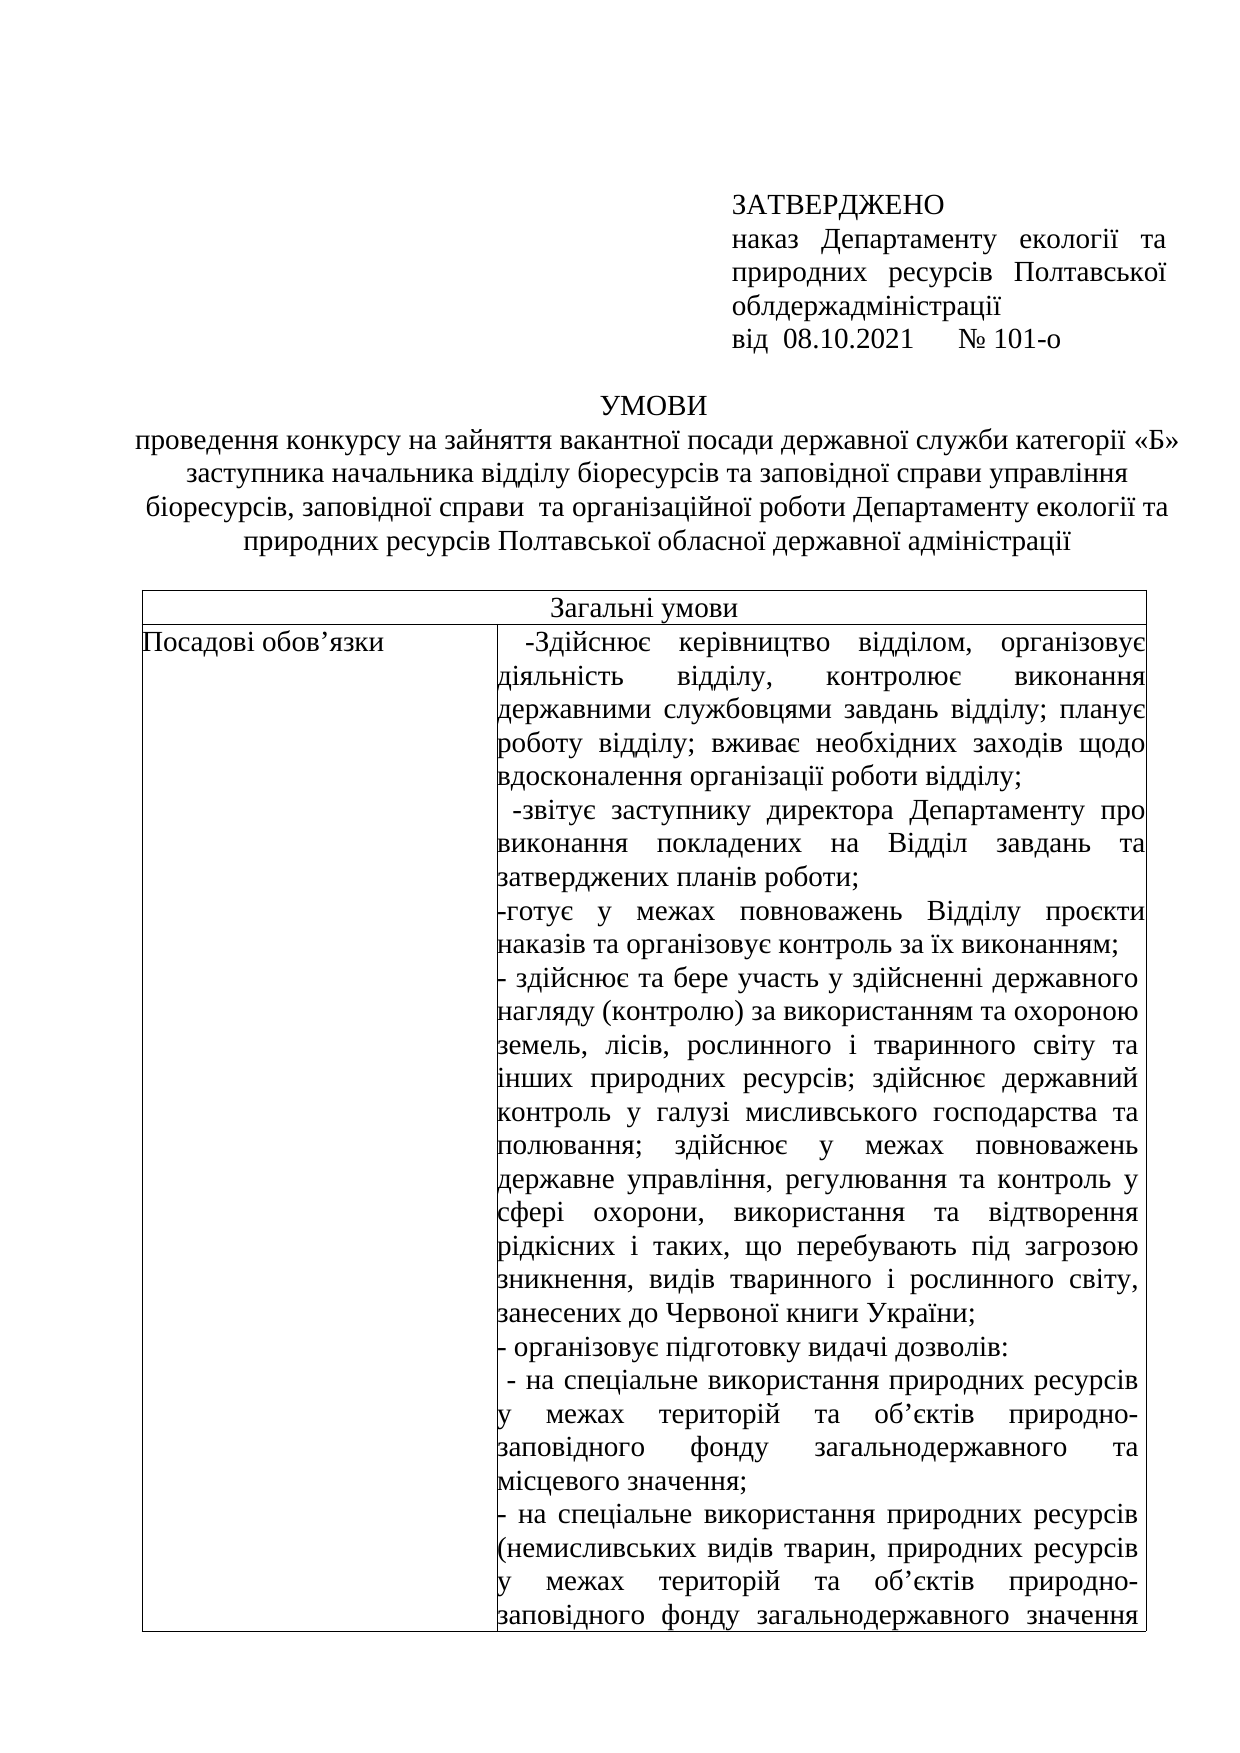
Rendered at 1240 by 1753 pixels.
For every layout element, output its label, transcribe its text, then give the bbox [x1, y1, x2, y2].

table_header ЗАТВЕРДЖЕНО наказ Департаменту екології та природних ресурсів Полтавської облдержадміністрації від 08.10.2021 № 101-о [732, 187, 1166, 355]
table_header Загальні умови [143, 591, 1146, 624]
table_cell -Здійснює керівництво відділом, організовує діяльність відділу, контролює виконання державними службовцями завдань відділу; планує роботу відділу; вживає необхідних заходів щодо вдосконалення організації роботи відділу; -звітує заступнику директора Департаменту про виконання покладених на Відділ завдань та затверджених планів роботи; -готує у межах повноважень Відділу проєкти наказів та організовує контроль за їх виконанням; - здійснює та бере участь у здійсненні державного нагляду (контролю) за використанням та охороною земель, лісів, рослинного і тваринного світу та інших природних ресурсів; здійснює державний контроль у галузі мисливського господарства та полювання; здійснює у межах повноважень державне управління, регулювання та контроль у сфері охорони, використання та відтворення рідкісних і таких, що перебувають під загрозою зникнення, видів тваринного і рослинного світу, занесених до Червоної книги України; - організовує підготовку видачі дозволів: - на спеціальне використання природних ресурсів у межах територій та об’єктів природно-заповідного фонду загальнодержавного та місцевого значення; - на спеціальне використання природних ресурсів (немисливських видів тварин, природних ресурсів у межах територій та об’єктів природно-заповідного фонду загальнодержавного значення [498, 625, 1146, 1631]
table_header [163, 94, 620, 129]
table_cell Посадові обов’язки [143, 625, 497, 1631]
text УМОВИ проведення конкурсу на зайняття вакантної посади державної служби категорії «Б» заступника начальника відділу біоресурсів та заповідної справи управління біоресурсів, заповідної справи та організаційної роботи Департаменту екології та природних ресурсів Полтавської обласної державної адміністрації [133, 388, 1181, 556]
table_header [163, 187, 732, 355]
